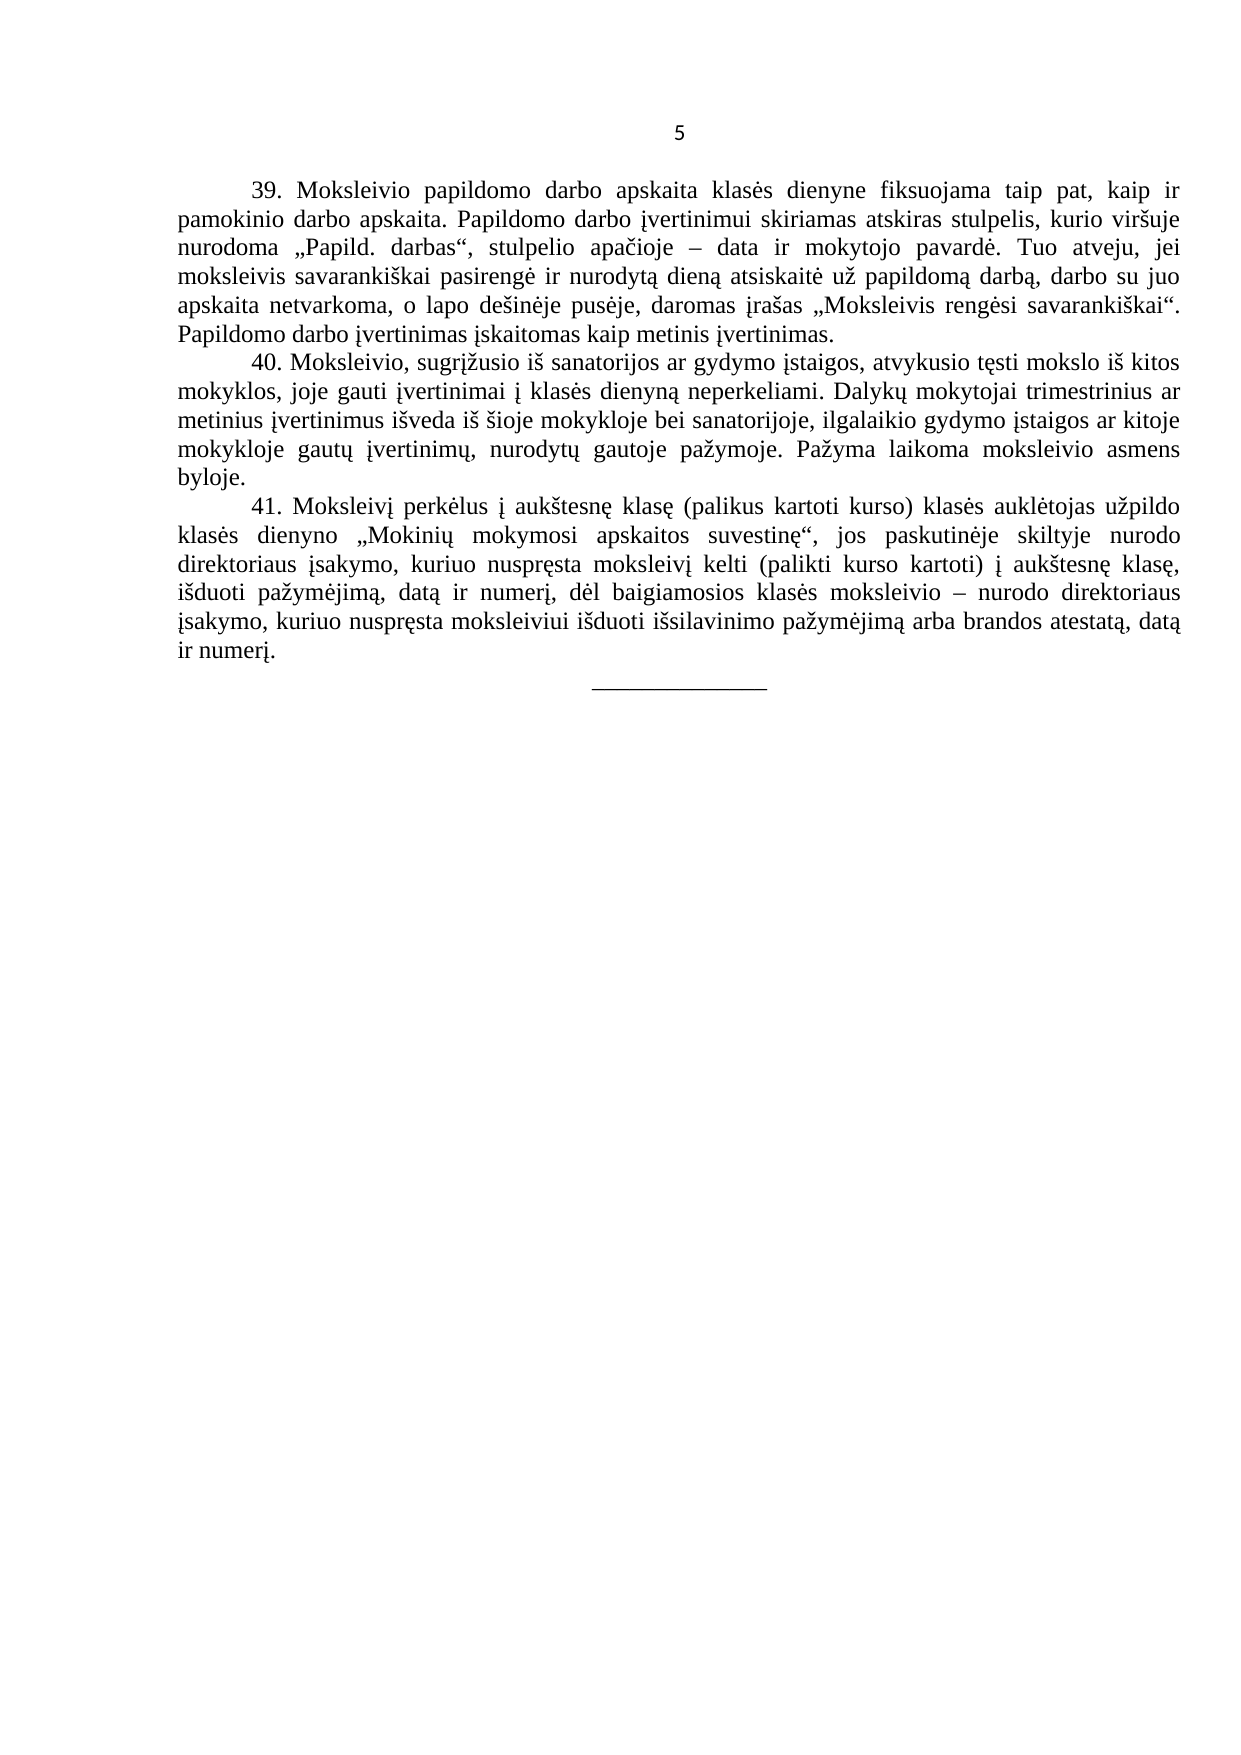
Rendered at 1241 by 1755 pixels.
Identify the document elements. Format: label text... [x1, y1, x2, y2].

text 39. Moksleivio papildomo darbo apskaita klasės dienyne fiksuojama taip pat, kaip ir pamokinio darbo apskaita. Papildomo darbo įvertinimui skiriamas atskiras stulpelis, kurio viršuje nurodoma „Papild. darbas“, stulpelio apačioje – data ir mokytojo pavardė. Tuo atveju, jei moksleivis savarankiškai pasirengė ir nurodytą dieną atsiskaitė už papildomą darbą, darbo su juo apskaita netvarkoma, o lapo dešinėje pusėje, daromas įrašas „Moksleivis rengėsi savarankiškai“. Papildomo darbo įvertinimas įskaitomas kaip metinis įvertinimas. [177, 175, 1181, 347]
text ______________ [177, 664, 1181, 692]
text 40. Moksleivio, sugrįžusio iš sanatorijos ar gydymo įstaigos, atvykusio tęsti mokslo iš kitos mokyklos, joje gauti įvertinimai į klasės dienyną neperkeliami. Dalykų mokytojai trimestrinius ar metinius įvertinimus išveda iš šioje mokykloje bei sanatorijoje, ilgalaikio gydymo įstaigos ar kitoje mokykloje gautų įvertinimų, nurodytų gautoje pažymoje. Pažyma laikoma moksleivio asmens byloje. [177, 347, 1181, 491]
text 41. Moksleivį perkėlus į aukštesnę klasę (palikus kartoti kurso) klasės auklėtojas užpildo klasės dienyno „Mokinių mokymosi apskaitos suvestinę“, jos paskutinėje skiltyje nurodo direktoriaus įsakymo, kuriuo nuspręsta moksleivį kelti (palikti kurso kartoti) į aukštesnę klasę, išduoti pažymėjimą, datą ir numerį, dėl baigiamosios klasės moksleivio – nurodo direktoriaus įsakymo, kuriuo nuspręsta moksleiviui išduoti išsilavinimo pažymėjimą arba brandos atestatą, datą ir numerį. [177, 491, 1181, 664]
